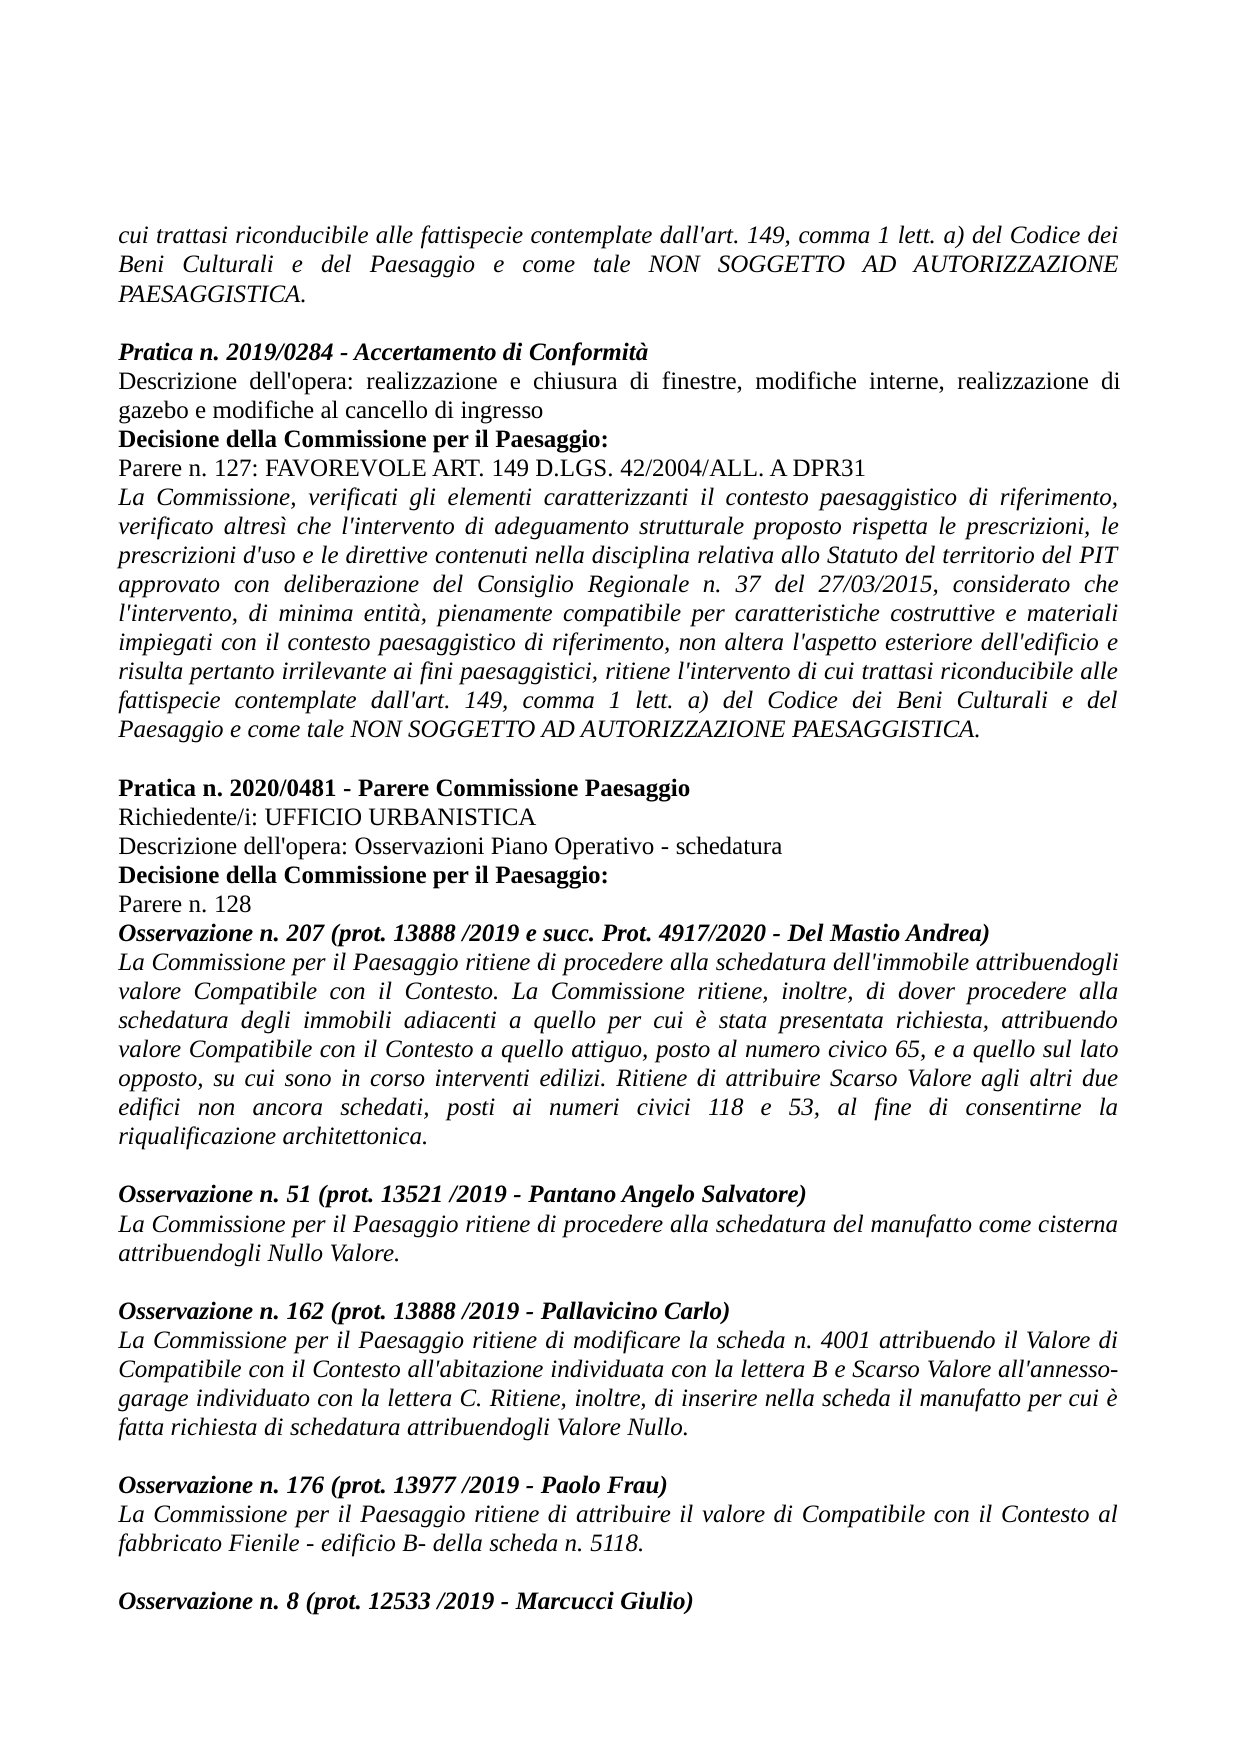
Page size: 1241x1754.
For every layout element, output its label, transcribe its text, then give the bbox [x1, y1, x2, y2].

text cui trattasi riconducibile alle fattispecie contemplate dall'art. 149, comma 1 lett. a) del Codice dei Beni Culturali e del Paesaggio e come tale NON SOGGETTO AD AUTORIZZAZIONE PAESAGGISTICA. [118, 220, 1122, 307]
text Osservazione n. 207 (prot. 13888 /2019 e succ. Prot. 4917/2020 - Del Mastio Andrea) [118, 918, 1122, 947]
text Osservazione n. 162 (prot. 13888 /2019 - Pallavicino Carlo) [118, 1296, 1122, 1325]
text La Commissione, verificati gli elementi caratterizzanti il contesto paesaggistico di riferimento, verificato altresì che l'intervento di adeguamento strutturale proposto rispetta le prescrizioni, le prescrizioni d'uso e le direttive contenuti nella disciplina relativa allo Statuto del territorio del PIT approvato con deliberazione del Consiglio Regionale n. 37 del 27/03/2015, considerato che l'intervento, di minima entità, pienamente compatibile per caratteristiche costruttive e materiali impiegati con il contesto paesaggistico di riferimento, non altera l'aspetto esteriore dell'edificio e risulta pertanto irrilevante ai fini paesaggistici, ritiene l'intervento di cui trattasi riconducibile alle fattispecie contemplate dall'art. 149, comma 1 lett. a) del Codice dei Beni Culturali e del Paesaggio e come tale NON SOGGETTO AD AUTORIZZAZIONE PAESAGGISTICA. [118, 482, 1122, 743]
text Decisione della Commissione per il Paesaggio: [118, 860, 1122, 889]
text Osservazione n. 8 (prot. 12533 /2019 - Marcucci Giulio) [118, 1586, 1122, 1615]
text Parere n. 128 [118, 889, 1122, 918]
text Osservazione n. 176 (prot. 13977 /2019 - Paolo Frau) [118, 1470, 1122, 1499]
text Decisione della Commissione per il Paesaggio: [118, 424, 1122, 453]
text Descrizione dell'opera: Osservazioni Piano Operativo - schedatura [118, 831, 1122, 860]
text La Commissione per il Paesaggio ritiene di procedere alla schedatura dell'immobile attribuendogli valore Compatibile con il Contesto. La Commissione ritiene, inoltre, di dover procedere alla schedatura degli immobili adiacenti a quello per cui è stata presentata richiesta, attribuendo valore Compatibile con il Contesto a quello attiguo, posto al numero civico 65, e a quello sul lato opposto, su cui sono in corso interventi edilizi. Ritiene di attribuire Scarso Valore agli altri due edifici non ancora schedati, posti ai numeri civici 118 e 53, al fine di consentirne la riqualificazione architettonica. [118, 947, 1122, 1150]
text La Commissione per il Paesaggio ritiene di modificare la scheda n. 4001 attribuendo il Valore di Compatibile con il Contesto all'abitazione individuata con la lettera B e Scarso Valore all'annesso- garage individuato con la lettera C. Ritiene, inoltre, di inserire nella scheda il manufatto per cui è fatta richiesta di schedatura attribuendogli Valore Nullo. [118, 1325, 1122, 1441]
text Pratica n. 2020/0481 - Parere Commissione Paesaggio [118, 772, 1122, 802]
text Parere n. 127: FAVOREVOLE ART. 149 D.LGS. 42/2004/ALL. A DPR31 [118, 453, 1122, 482]
text Pratica n. 2019/0284 - Accertamento di Conformità [118, 337, 1122, 366]
text La Commissione per il Paesaggio ritiene di attribuire il valore di Compatibile con il Contesto al fabbricato Fienile - edificio B- della scheda n. 5118. [118, 1499, 1122, 1557]
text Osservazione n. 51 (prot. 13521 /2019 - Pantano Angelo Salvatore) [118, 1179, 1122, 1208]
text La Commissione per il Paesaggio ritiene di procedere alla schedatura del manufatto come cisterna attribuendogli Nullo Valore. [118, 1208, 1122, 1267]
text Richiedente/i: UFFICIO URBANISTICA [118, 802, 1122, 831]
text Descrizione dell'opera: realizzazione e chiusura di finestre, modifiche interne, realizzazione di gazebo e modifiche al cancello di ingresso [118, 366, 1122, 424]
